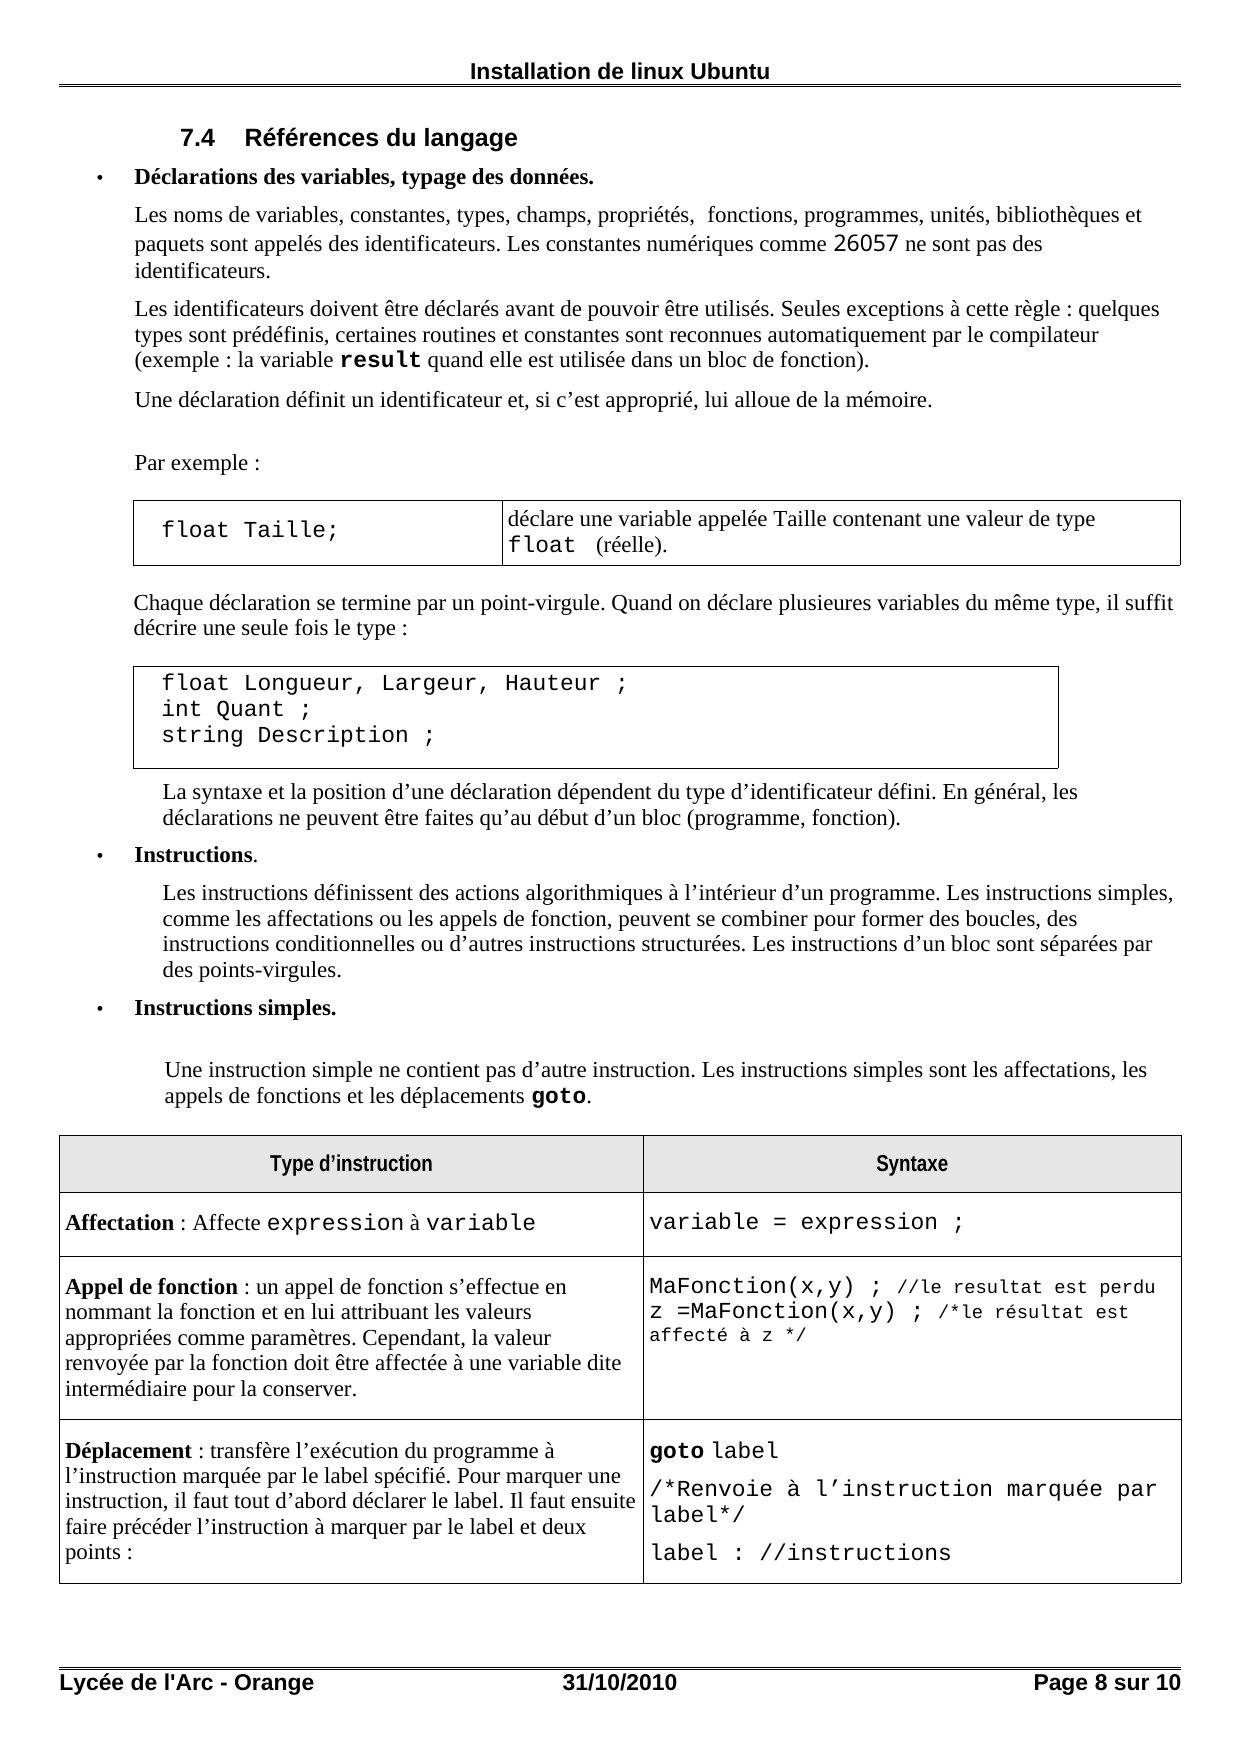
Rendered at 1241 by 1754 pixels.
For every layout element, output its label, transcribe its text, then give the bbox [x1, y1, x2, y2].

text Par exemple : [134, 450, 1181, 475]
table_header Type d’instruction [60, 1136, 643, 1192]
table_header float Longueur, Largeur, Hauteur ; int Quant ; string Description ; [134, 667, 1058, 767]
table_cell Appel de fonction : un appel de fonction s’effectue en nommant la fonction et en lui attribuant les valeurs appropriées comme paramètres. Cependant, la valeur renvoyée par la fonction doit être affectée à une variable dite intermédiaire pour la conserver. [60, 1257, 643, 1419]
table_header déclare une variable appelée Taille contenant une valeur de type float (réelle). [503, 501, 1180, 564]
list Instructions simples. [97, 994, 1181, 1020]
list Déclarations des variables, typage des données. [97, 164, 1181, 189]
table_cell Affectation : Affecte expression à variable [60, 1193, 643, 1256]
table_cell variable = expression ; [644, 1193, 1181, 1256]
text La syntaxe et la position d’une déclaration dépendent du type d’identificateur défini. En général, les déclarations ne peuvent être faites qu’au début d’un bloc (programme, fonction). [162, 779, 1181, 830]
text Chaque déclaration se termine par un point-virgule. Quand on déclare plusieures variables du même type, il suffit décrire une seule fois le type : [133, 590, 1181, 641]
list Instructions. [97, 842, 1181, 868]
table_cell MaFonction(x,y) ; //le resultat est perdu z =MaFonction(x,y) ; /*le résultat est affecté à z */ [644, 1257, 1181, 1419]
text Une déclaration définit un identificateur et, si c’est approprié, lui alloue de la mémoire. [134, 387, 1181, 412]
table_cell Déplacement : transfère l’exécution du programme à l’instruction marquée par le label spécifié. Pour marquer une instruction, il faut tout d’abord déclarer le label. Il faut ensuite faire précéder l’instruction à marquer par le label et deux points : [60, 1420, 643, 1583]
text Une instruction simple ne contient pas d’autre instruction. Les instructions simples sont les affectations, les appels de fonctions et les déplacements goto. [164, 1057, 1181, 1110]
text Les noms de variables, constantes, types, champs, propriétés, fonctions, programmes, unités, bibliothèques et paquets sont appelés des identificateurs. Les constantes numériques comme 26057 ne sont pas des identificateurs. [134, 202, 1181, 284]
text Les identificateurs doivent être déclarés avant de pouvoir être utilisés. Seules exceptions à cette règle : quelques types sont prédéfinis, certaines routines et constantes sont reconnues automatiquement par le compilateur (exemple : la variable result quand elle est utilisée dans un bloc de fonction). [134, 296, 1181, 374]
subtitle Références du langage [173, 123, 1181, 151]
table_cell goto label /*Renvoie à l’instruction marquée par label*/ label : //instructions [644, 1420, 1181, 1583]
text Les instructions définissent des actions algorithmiques à l’intérieur d’un programme. Les instructions simples, comme les affectations ou les appels de fonction, peuvent se combiner pour former des boucles, des instructions conditionnelles ou d’autres instructions structurées. Les instructions d’un bloc sont séparées par des points-virgules. [162, 880, 1181, 982]
table_header float Taille; [134, 501, 502, 564]
table_header Syntaxe [644, 1136, 1181, 1192]
